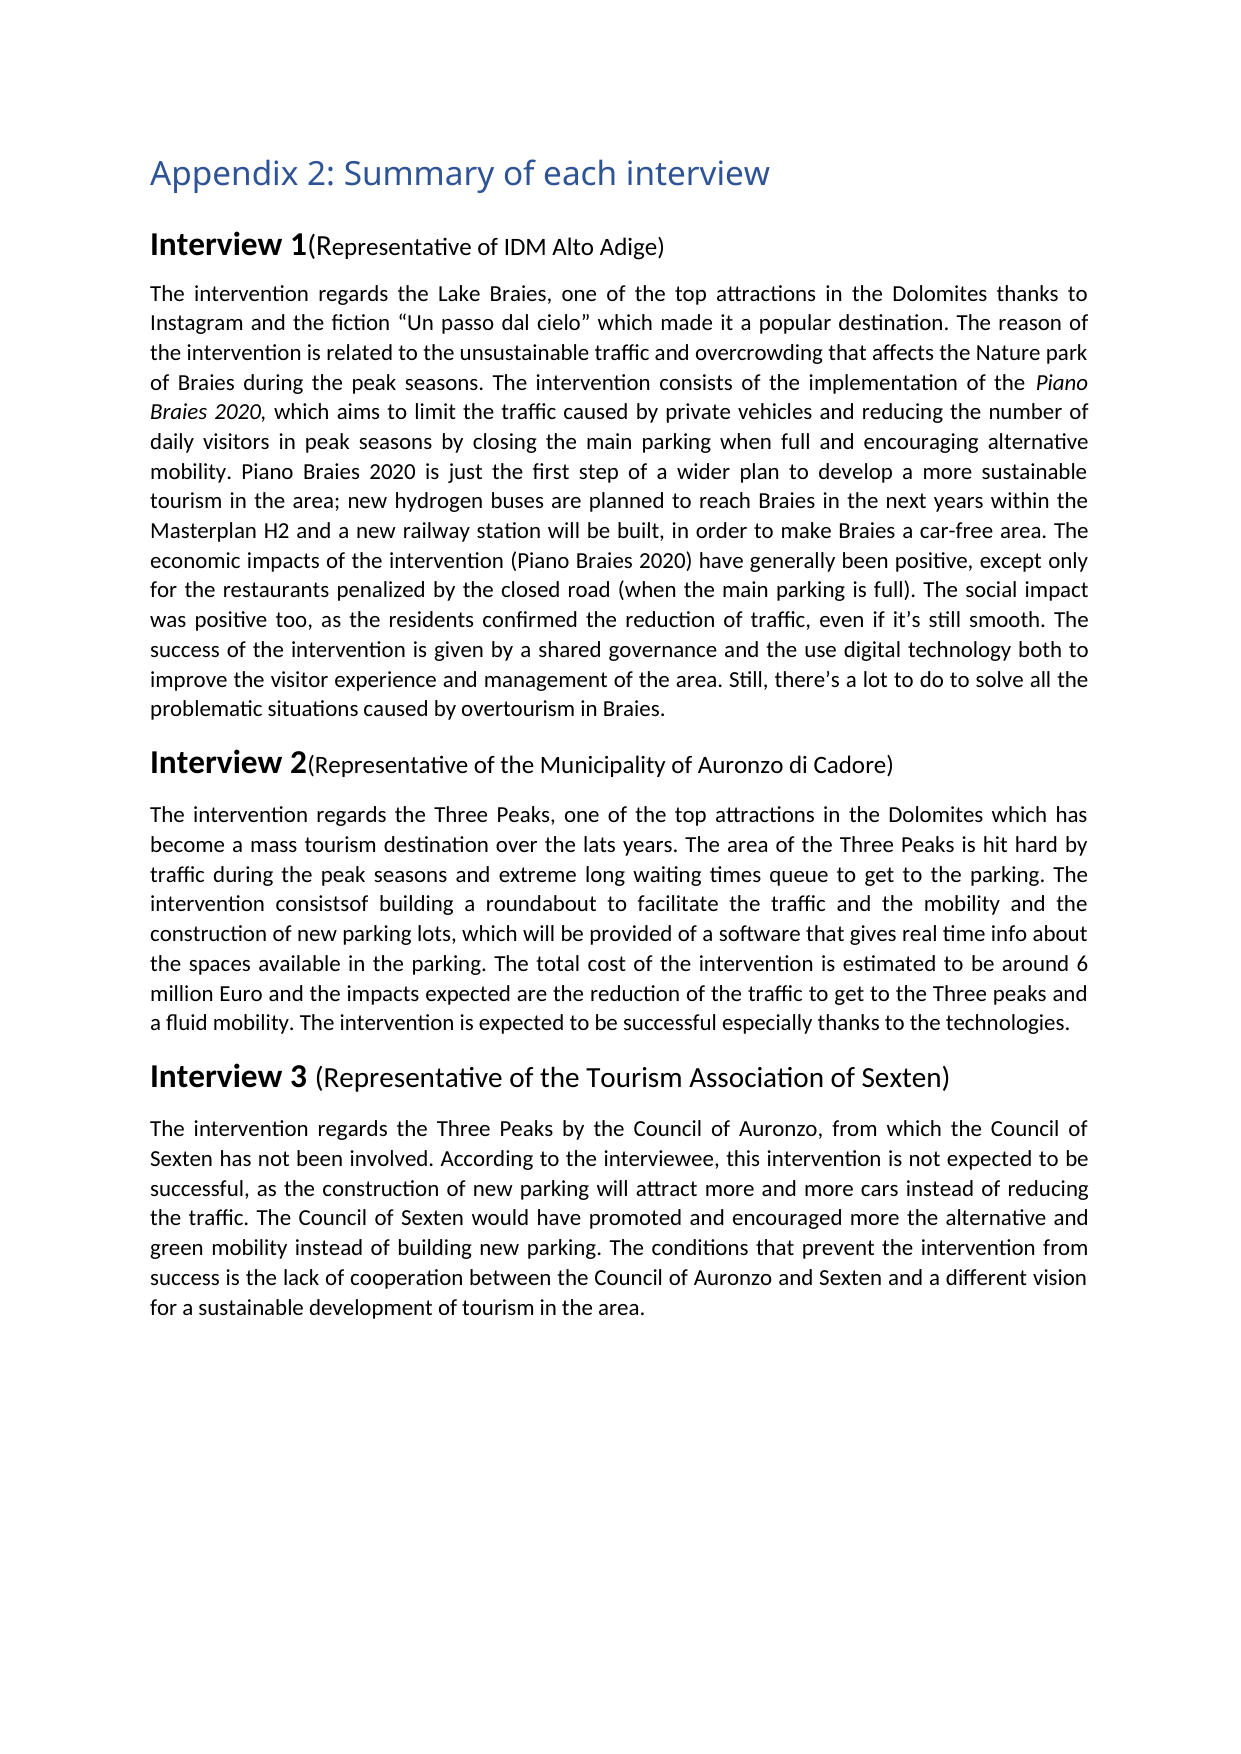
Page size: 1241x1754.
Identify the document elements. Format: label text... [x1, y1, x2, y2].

text The intervention regards the Three Peaks by the Council of Auronzo, from which the Council of Sexten has not been involved. According to the interviewee, this intervention is not expected to be successful, as the construction of new parking will attract more and more cars instead of reducing the traffic. The Council of Sexten would have promoted and encouraged more the alternative and green mobility instead of building new parking. The conditions that prevent the intervention from success is the lack of cooperation between the Council of Auronzo and Sexten and a different vision for a sustainable development of tourism in the area. [150, 1114, 1090, 1321]
text Interview 3 (Representative of the Tourism Association of Sexten) [150, 1055, 1090, 1095]
text Interview 2(Representative of the Municipality of Auronzo di Cadore) [150, 741, 1090, 781]
subtitle Appendix 2: Summary of each interview [150, 150, 1090, 195]
text Interview 1(Representative of IDM Alto Adige) [150, 223, 1090, 264]
text The intervention regards the Lake Braies, one of the top attractions in the Dolomites thanks to Instagram and the fiction “Un passo dal cielo” which made it a popular destination. The reason of the intervention is related to the unsustainable traffic and overcrowding that affects the Nature park of Braies during the peak seasons. The intervention consists of the implementation of the Piano Braies 2020, which aims to limit the traffic caused by private vehicles and reducing the number of daily visitors in peak seasons by closing the main parking when full and encouraging alternative mobility. Piano Braies 2020 is just the first step of a wider plan to develop a more sustainable tourism in the area; new hydrogen buses are planned to reach Braies in the next years within the Masterplan H2 and a new railway station will be built, in order to make Braies a car-free area. The economic impacts of the intervention (Piano Braies 2020) have generally been positive, except only for the restaurants penalized by the closed road (when the main parking is full). The social impact was positive too, as the residents confirmed the reduction of traffic, even if it’s still smooth. The success of the intervention is given by a shared governance and the use digital technology both to improve the visitor experience and management of the area. Still, there’s a lot to do to solve all the problematic situations caused by overtourism in Braies. [150, 279, 1090, 722]
text The intervention regards the Three Peaks, one of the top attractions in the Dolomites which has become a mass tourism destination over the lats years. The area of the Three Peaks is hit hard by traffic during the peak seasons and extreme long waiting times queue to get to the parking. The intervention consistsof building a roundabout to facilitate the traffic and the mobility and the construction of new parking lots, which will be provided of a software that gives real time info about the spaces available in the parking. The total cost of the intervention is estimated to be around 6 million Euro and the impacts expected are the reduction of the traffic to get to the Three peaks and a fluid mobility. The intervention is expected to be successful especially thanks to the technologies. [150, 801, 1090, 1036]
